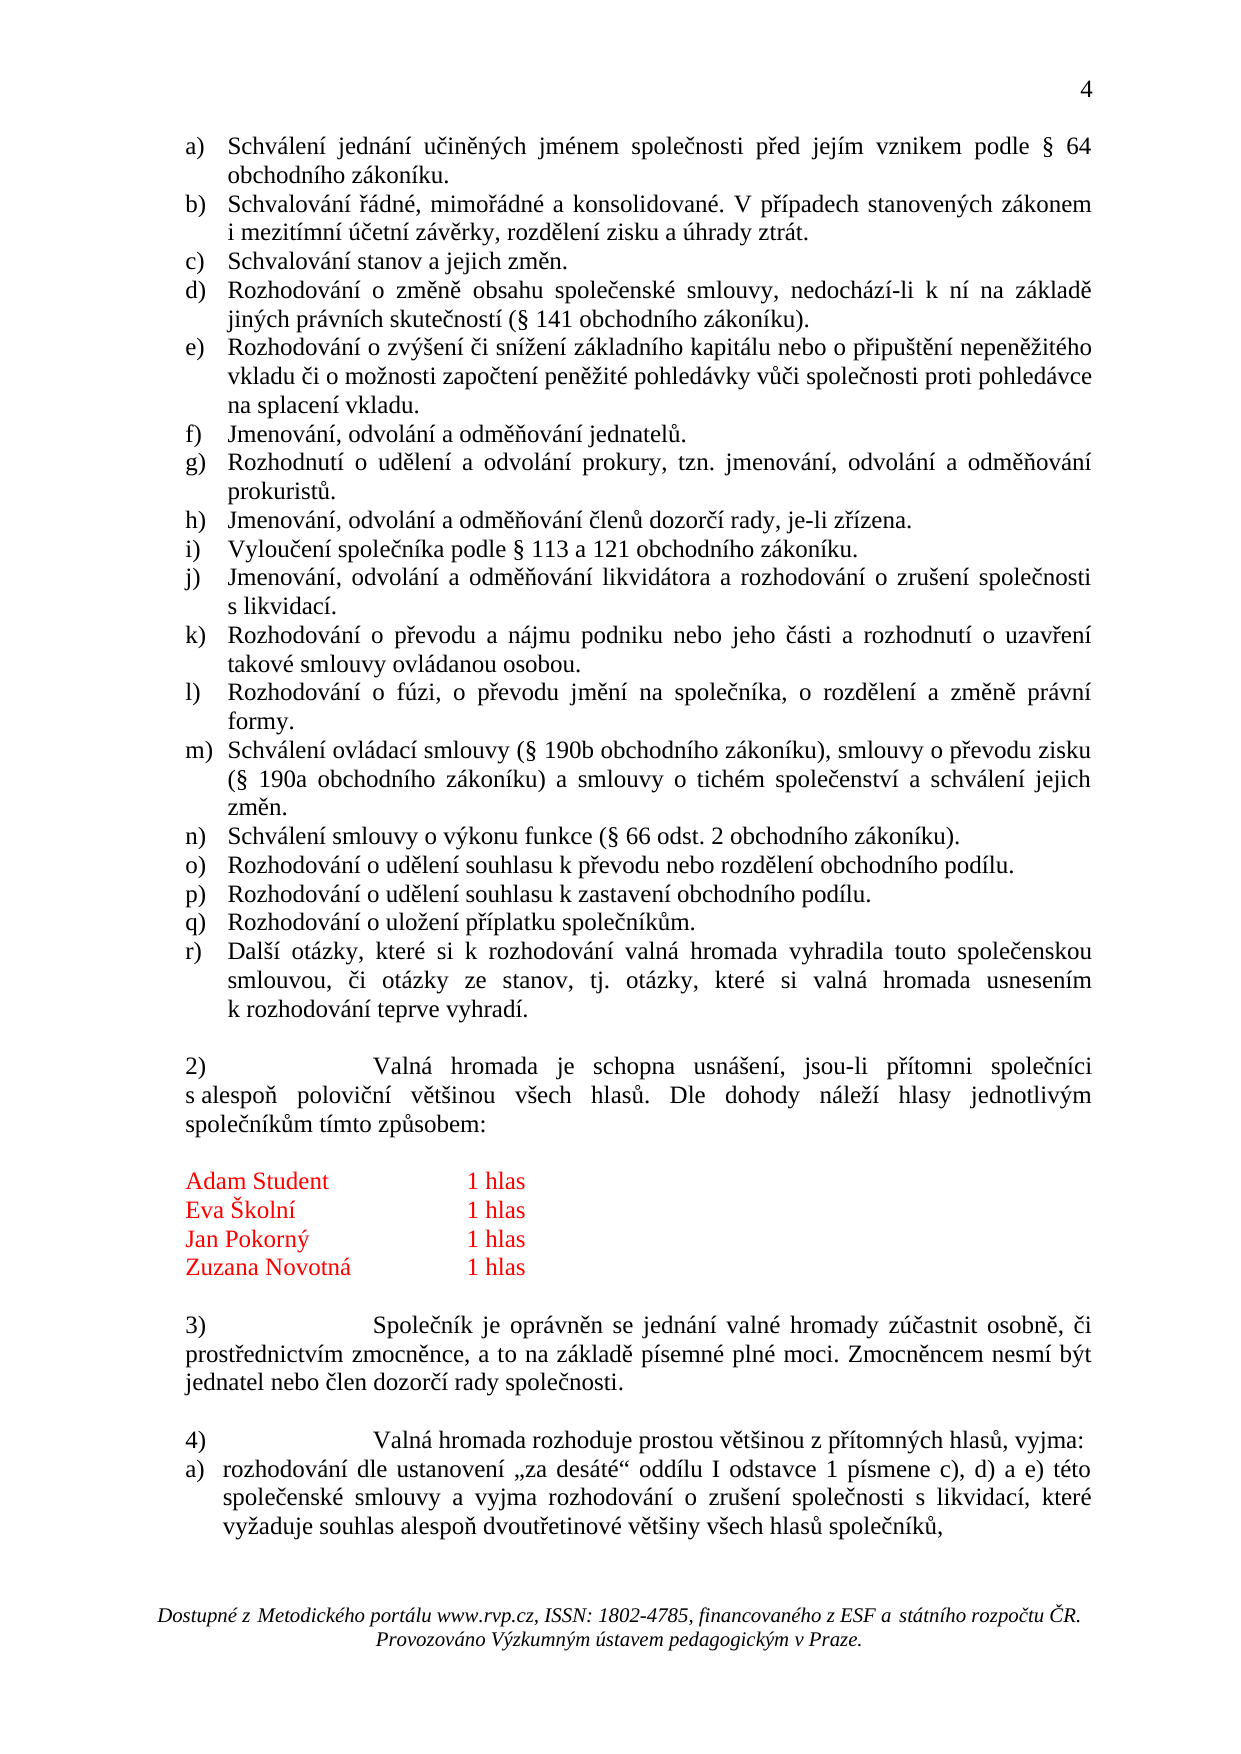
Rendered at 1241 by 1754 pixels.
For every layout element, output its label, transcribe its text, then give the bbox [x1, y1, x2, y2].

list Jmenování, odvolání a odměňování členů dozorčí rady, je-li zřízena. [185, 505, 1092, 534]
list Valná hromada je schopna usnášení, jsou-li přítomni společníci s alespoň poloviční většinou všech hlasů. Dle dohody náleží hlasy jednotlivým společníkům tímto způsobem: [185, 1051, 1092, 1137]
list Vyloučení společníka podle § 113 a 121 obchodního zákoníku. [185, 534, 1092, 562]
list Rozhodování o udělení souhlasu k převodu nebo rozdělení obchodního podílu. [185, 850, 1092, 879]
text Jan Pokorný 1 hlas [148, 1224, 1092, 1252]
list Schvalování řádné, mimořádné a konsolidované. V případech stanovených zákonem i mezitímní účetní závěrky, rozdělení zisku a úhrady ztrát. [185, 189, 1092, 246]
list Schvalování stanov a jejich změn. [185, 246, 1092, 275]
list Schválení ovládací smlouvy (§ 190b obchodního zákoníku), smlouvy o převodu zisku (§ 190a obchodního zákoníku) a smlouvy o tichém společenství a schválení jejich změn. [185, 735, 1092, 821]
list Valná hromada rozhoduje prostou většinou z přítomných hlasů, vyjma: [185, 1425, 1092, 1454]
list Rozhodování o zvýšení či snížení základního kapitálu nebo o připuštění nepeněžitého vkladu či o možnosti započtení peněžité pohledávky vůči společnosti proti pohledávce na splacení vkladu. [185, 332, 1092, 419]
text Eva Školní 1 hlas [148, 1195, 1092, 1224]
list Rozhodování o převodu a nájmu podniku nebo jeho části a rozhodnutí o uzavření takové smlouvy ovládanou osobou. [185, 620, 1092, 677]
list Schválení jednání učiněných jménem společnosti před jejím vznikem podle § 64 obchodního zákoníku. [185, 131, 1092, 189]
list Rozhodování o uložení příplatku společníkům. [185, 907, 1092, 936]
text Adam Student 1 hlas [148, 1166, 1092, 1195]
list Jmenování, odvolání a odměňování likvidátora a rozhodování o zrušení společnosti s likvidací. [185, 562, 1092, 620]
list Rozhodování o fúzi, o převodu jmění na společníka, o rozdělení a změně právní formy. [185, 677, 1092, 735]
list Další otázky, které si k rozhodování valná hromada vyhradila touto společenskou smlouvou, či otázky ze stanov, tj. otázky, které si valná hromada usnesením k rozhodování teprve vyhradí. [185, 936, 1092, 1022]
list Společník je oprávněn se jednání valné hromady zúčastnit osobně, či prostřednictvím zmocněnce, a to na základě písemné plné moci. Zmocněncem nesmí být jednatel nebo člen dozorčí rady společnosti. [185, 1310, 1092, 1396]
text Zuzana Novotná 1 hlas [148, 1252, 1092, 1281]
list rozhodování dle ustanovení „za desáté“ oddílu I odstavce 1 písmene c), d) a e) této společenské smlouvy a vyjma rozhodování o zrušení společnosti s likvidací, které vyžaduje souhlas alespoň dvoutřetinové většiny všech hlasů společníků, [185, 1454, 1092, 1540]
list Jmenování, odvolání a odměňování jednatelů. [185, 419, 1092, 447]
list Rozhodnutí o udělení a odvolání prokury, tzn. jmenování, odvolání a odměňování prokuristů. [185, 447, 1092, 505]
list Rozhodování o změně obsahu společenské smlouvy, nedochází-li k ní na základě jiných právních skutečností (§ 141 obchodního zákoníku). [185, 275, 1092, 332]
list Rozhodování o udělení souhlasu k zastavení obchodního podílu. [185, 879, 1092, 907]
list Schválení smlouvy o výkonu funkce (§ 66 odst. 2 obchodního zákoníku). [185, 821, 1092, 850]
